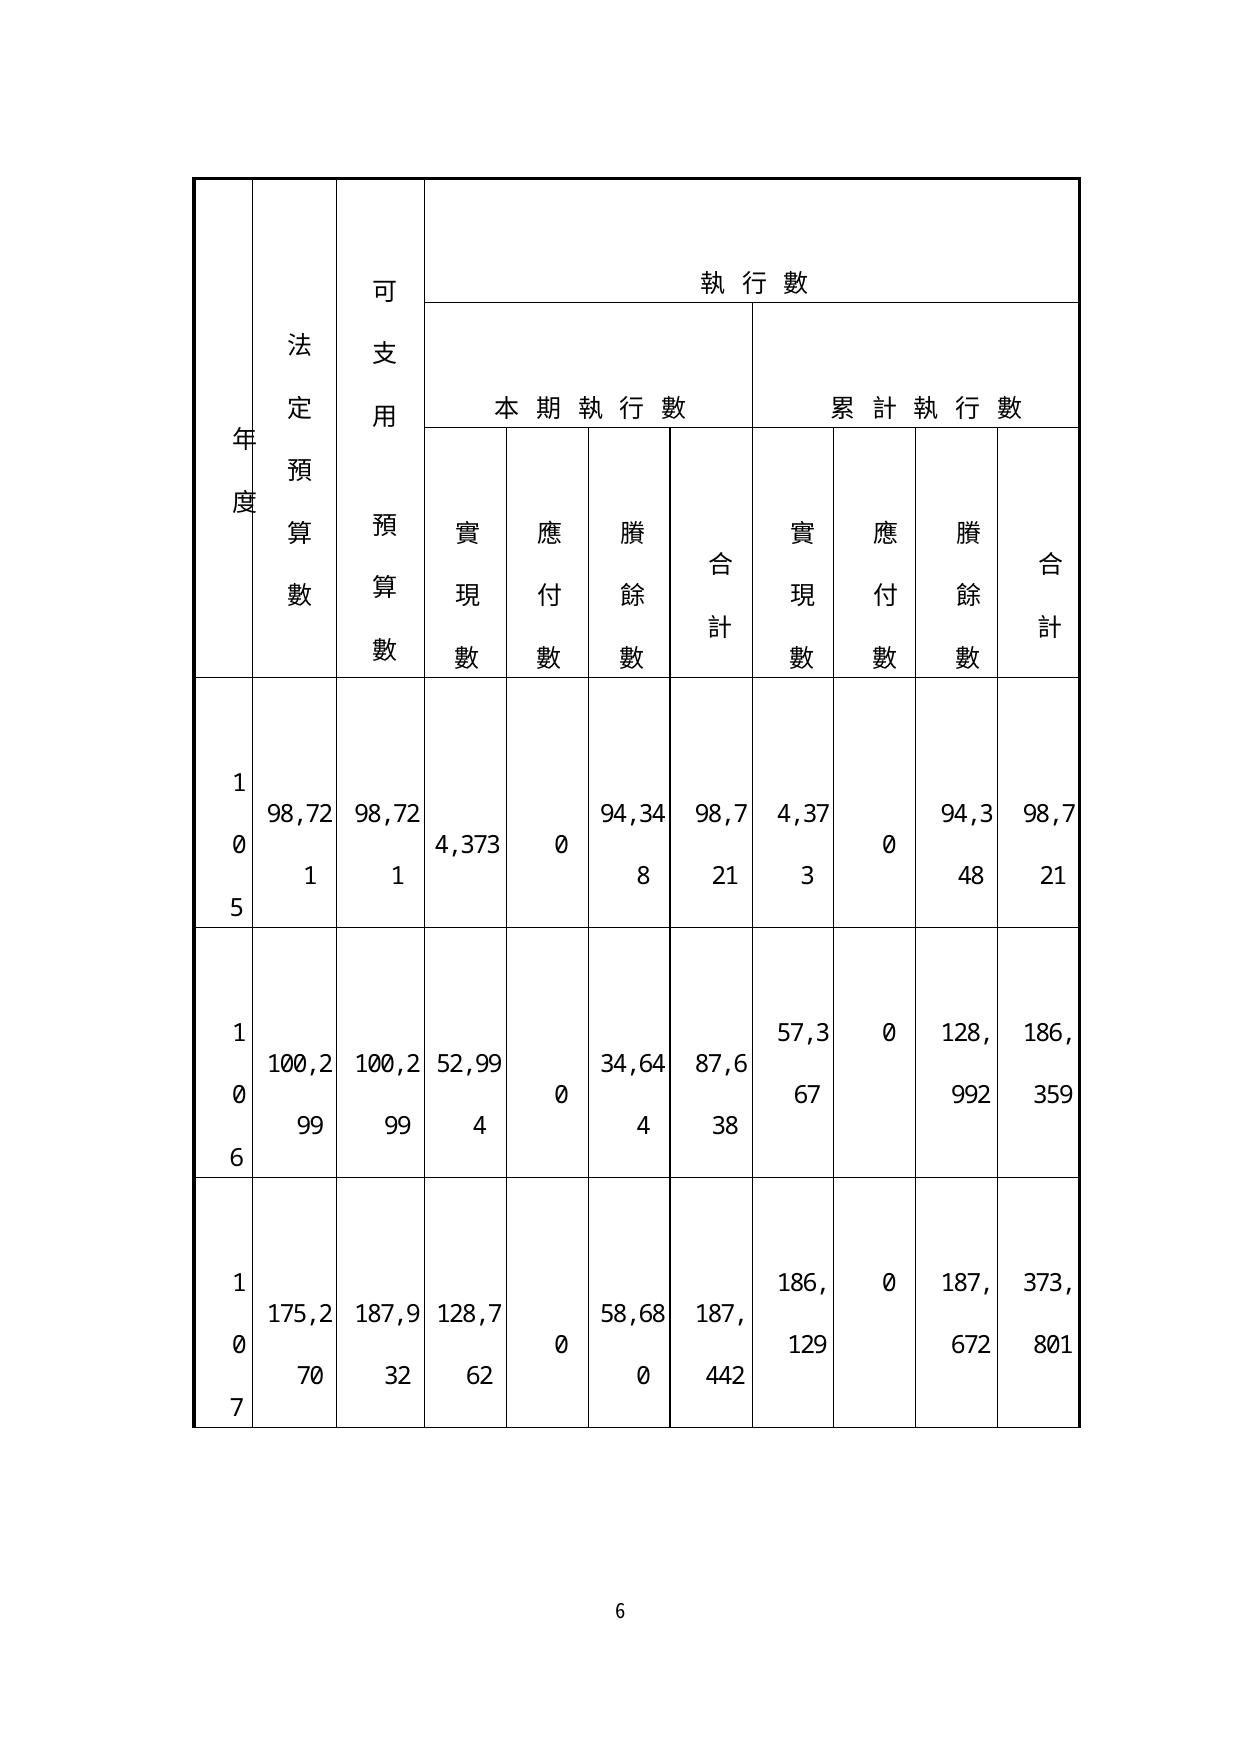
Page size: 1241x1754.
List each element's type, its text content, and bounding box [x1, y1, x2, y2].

table_cell 4,373 [425, 678, 506, 927]
table_cell 87,638 [671, 928, 752, 1177]
table_cell 賸餘數 [589, 428, 669, 677]
table_cell 186,359 [998, 928, 1078, 1177]
table_cell 187,442 [671, 1178, 752, 1427]
table_cell 106 [196, 928, 252, 1177]
table_header 執行數 [425, 180, 1078, 302]
table_cell 應付數 [507, 428, 588, 677]
table_cell 373,801 [998, 1178, 1078, 1427]
table_cell 實現數 [425, 428, 506, 677]
table_cell 4,373 [753, 678, 833, 927]
table_cell 57,367 [753, 928, 833, 1177]
table_cell 98,721 [337, 678, 424, 927]
table_cell 58,680 [589, 1178, 669, 1427]
table_cell 94,348 [589, 678, 669, 927]
table_cell 105 [196, 678, 252, 927]
table_header 可支用 預算數 [337, 180, 424, 677]
table_cell 0 [834, 928, 915, 1177]
table_cell 0 [507, 928, 588, 1177]
table_cell 128,762 [425, 1178, 506, 1427]
table_cell 應付數 [834, 428, 915, 677]
table_cell 本期執行數 [425, 303, 752, 427]
table_cell 實現數 [753, 428, 833, 677]
table_cell 94,348 [916, 678, 997, 927]
table_cell 52,994 [425, 928, 506, 1177]
table_cell 合 計 [998, 428, 1078, 677]
table_cell 賸餘數 [916, 428, 997, 677]
table_cell 98,721 [253, 678, 336, 927]
table_cell 合 計 [671, 428, 752, 677]
table_cell 0 [834, 1178, 915, 1427]
table_cell 186,129 [753, 1178, 833, 1427]
table_cell 107 [196, 1178, 252, 1427]
table_cell 累計執行數 [753, 303, 1078, 427]
table_cell 128,992 [916, 928, 997, 1177]
table_cell 98,721 [998, 678, 1078, 927]
table_cell 187,932 [337, 1178, 424, 1427]
table_cell 187,672 [916, 1178, 997, 1427]
table_header 法 定 預算數 [253, 180, 336, 677]
table_cell 175,270 [253, 1178, 336, 1427]
table_header 年度 [196, 180, 252, 677]
table_cell 0 [507, 678, 588, 927]
table_cell 98,721 [671, 678, 752, 927]
table_cell 0 [834, 678, 915, 927]
table_cell 100,299 [253, 928, 336, 1177]
table_cell 0 [507, 1178, 588, 1427]
table_cell 100,299 [337, 928, 424, 1177]
table_cell 34,644 [589, 928, 669, 1177]
